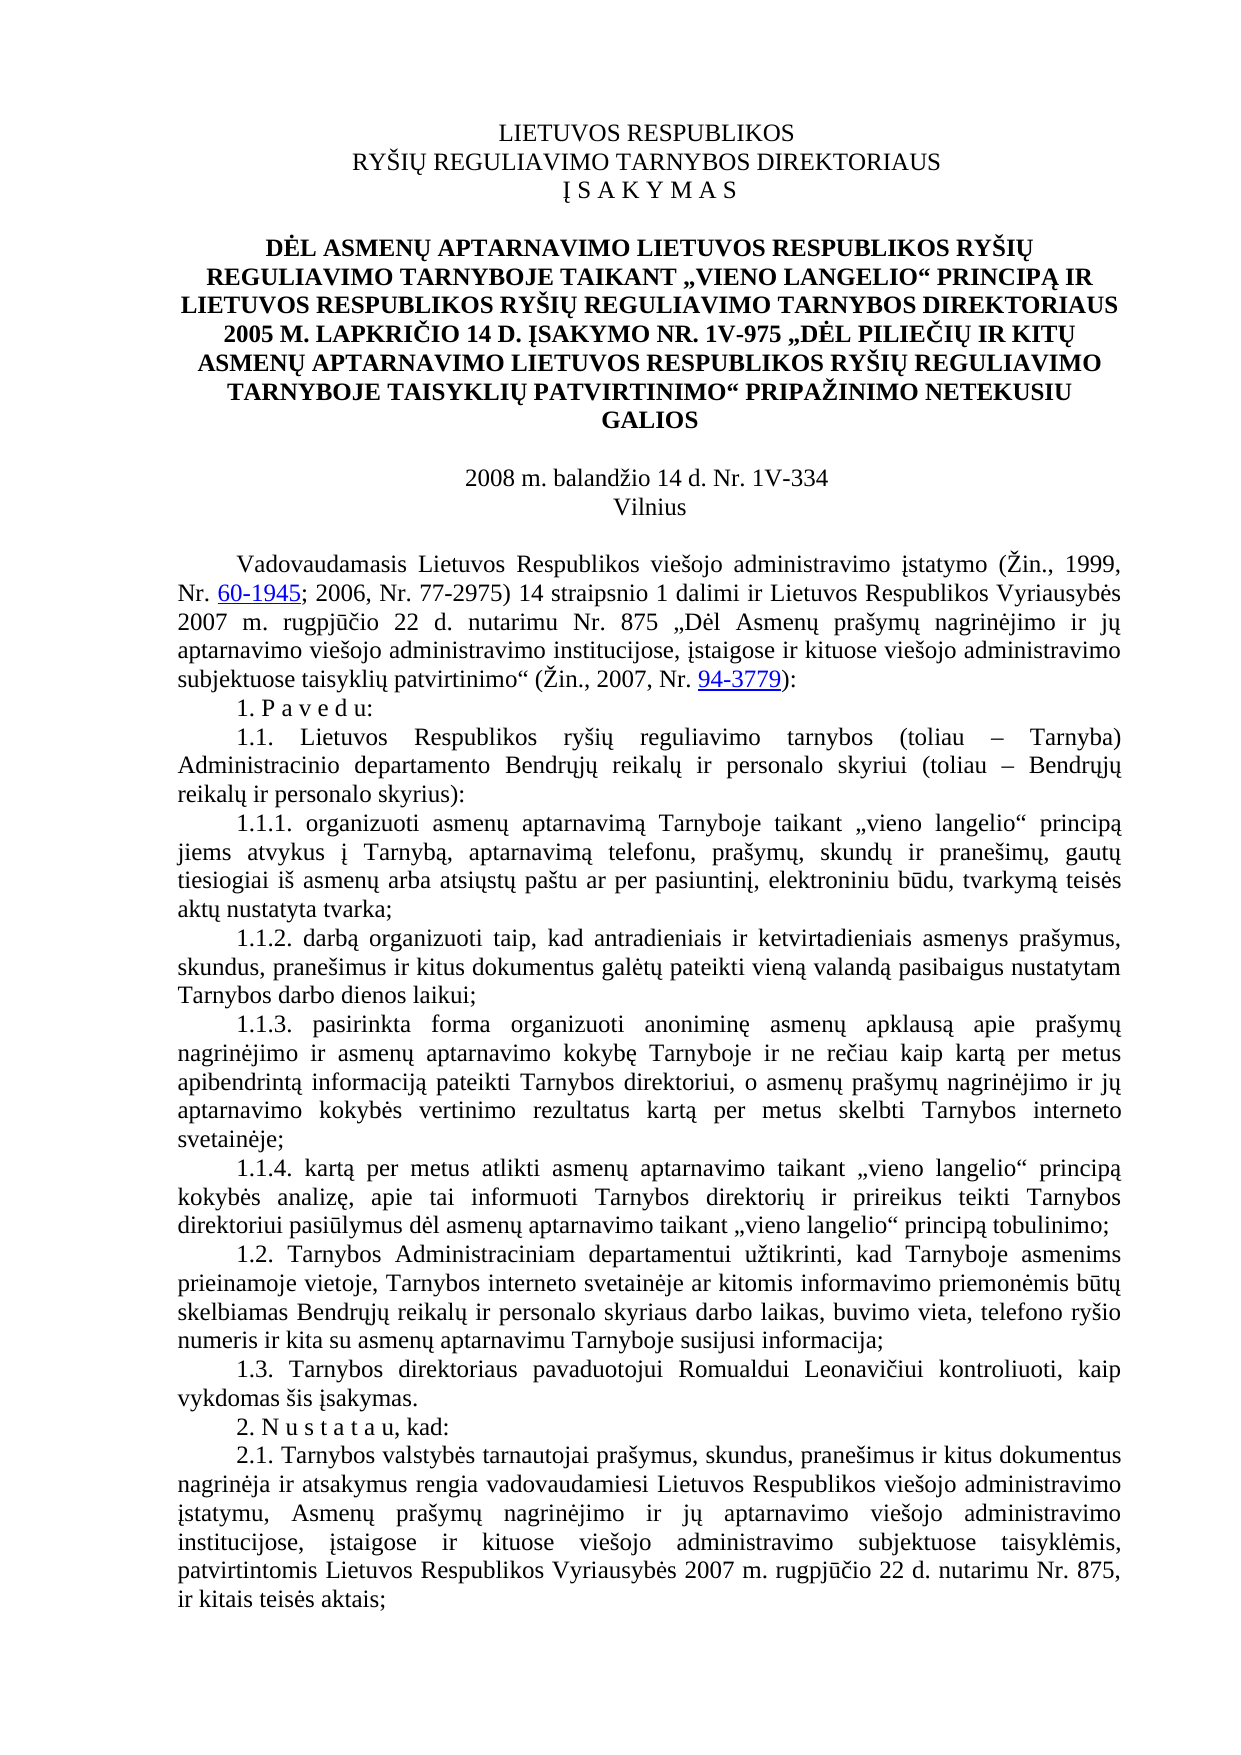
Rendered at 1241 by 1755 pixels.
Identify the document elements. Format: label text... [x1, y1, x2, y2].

text DĖL ASMENŲ APTARNAVIMO LIETUVOS RESPUBLIKOS RYŠIŲ REGULIAVIMO TARNYBOJE TAIKANT „VIENO LANGELIO“ PRINCIPĄ IR LIETUVOS RESPUBLIKOS RYŠIŲ REGULIAVIMO TARNYBOS DIREKTORIAUS 2005 M. LAPKRIČIO 14 D. ĮSAKYMO NR. 1V-975 „DĖL PILIEČIŲ IR KITŲ ASMENŲ APTARNAVIMO LIETUVOS RESPUBLIKOS RYŠIŲ REGULIAVIMO TARNYBOJE TAISYKLIŲ PATVIRTINIMO“ PRIPAŽINIMO NETEKUSIU GALIOS [177, 233, 1122, 434]
text 1.1. Lietuvos Respublikos ryšių reguliavimo tarnybos (toliau – Tarnyba) Administracinio departamento Bendrųjų reikalų ir personalo skyriui (toliau – Bendrųjų reikalų ir personalo skyrius): [177, 722, 1122, 808]
text ĮSAKYMAS [177, 176, 1122, 204]
text 1.3. Tarnybos direktoriaus pavaduotojui Romualdui Leonavičiui kontroliuoti, kaip vykdomas šis įsakymas. [177, 1354, 1122, 1412]
text 1.1.4. kartą per metus atlikti asmenų aptarnavimo taikant „vieno langelio“ principą kokybės analizę, apie tai informuoti Tarnybos direktorių ir prireikus teikti Tarnybos direktoriui pasiūlymus dėl asmenų aptarnavimo taikant „vieno langelio“ principą tobulinimo; [177, 1153, 1122, 1239]
text 1.1.2. darbą organizuoti taip, kad antradieniais ir ketvirtadieniais asmenys prašymus, skundus, pranešimus ir kitus dokumentus galėtų pateikti vieną valandą pasibaigus nustatytam Tarnybos darbo dienos laikui; [177, 923, 1122, 1009]
text 2.1. Tarnybos valstybės tarnautojai prašymus, skundus, pranešimus ir kitus dokumentus nagrinėja ir atsakymus rengia vadovaudamiesi Lietuvos Respublikos viešojo administravimo įstatymu, Asmenų prašymų nagrinėjimo ir jų aptarnavimo viešojo administravimo institucijose, įstaigose ir kituose viešojo administravimo subjektuose taisyklėmis, patvirtintomis Lietuvos Respublikos Vyriausybės 2007 m. rugpjūčio 22 d. nutarimu Nr. 875, ir kitais teisės aktais; [177, 1441, 1122, 1613]
text Vadovaudamasis Lietuvos Respublikos viešojo administravimo įstatymo (Žin., 1999, Nr. 60-1945; 2006, Nr. 77-2975) 14 straipsnio 1 dalimi ir Lietuvos Respublikos Vyriausybės 2007 m. rugpjūčio 22 d. nutarimu Nr. 875 „Dėl Asmenų prašymų nagrinėjimo ir jų aptarnavimo viešojo administravimo institucijose, įstaigose ir kituose viešojo administravimo subjektuose taisyklių patvirtinimo“ (Žin., 2007, Nr. 94-3779): [177, 549, 1122, 693]
text 2008 m. balandžio 14 d. Nr. 1V-334 [177, 463, 1122, 492]
text 1.1.1. organizuoti asmenų aptarnavimą Tarnyboje taikant „vieno langelio“ principą jiems atvykus į Tarnybą, aptarnavimą telefonu, prašymų, skundų ir pranešimų, gautų tiesiogiai iš asmenų arba atsiųstų paštu ar per pasiuntinį, elektroniniu būdu, tvarkymą teisės aktų nustatyta tvarka; [177, 808, 1122, 923]
text 1.2. Tarnybos Administraciniam departamentui užtikrinti, kad Tarnyboje asmenims prieinamoje vietoje, Tarnybos interneto svetainėje ar kitomis informavimo priemonėmis būtų skelbiamas Bendrųjų reikalų ir personalo skyriaus darbo laikas, buvimo vieta, telefono ryšio numeris ir kita su asmenų aptarnavimu Tarnyboje susijusi informacija; [177, 1239, 1122, 1354]
text 2. Nustatau, kad: [177, 1412, 1122, 1441]
text 1. Pavedu: [177, 693, 1122, 722]
text 1.1.3. pasirinkta forma organizuoti anoniminę asmenų apklausą apie prašymų nagrinėjimo ir asmenų aptarnavimo kokybę Tarnyboje ir ne rečiau kaip kartą per metus apibendrintą informaciją pateikti Tarnybos direktoriui, o asmenų prašymų nagrinėjimo ir jų aptarnavimo kokybės vertinimo rezultatus kartą per metus skelbti Tarnybos interneto svetainėje; [177, 1009, 1122, 1153]
text LIETUVOS RESPUBLIKOS RYŠIŲ REGULIAVIMO TARNYBOS DIREKTORIAUS [177, 118, 1122, 176]
text Vilnius [177, 492, 1122, 521]
